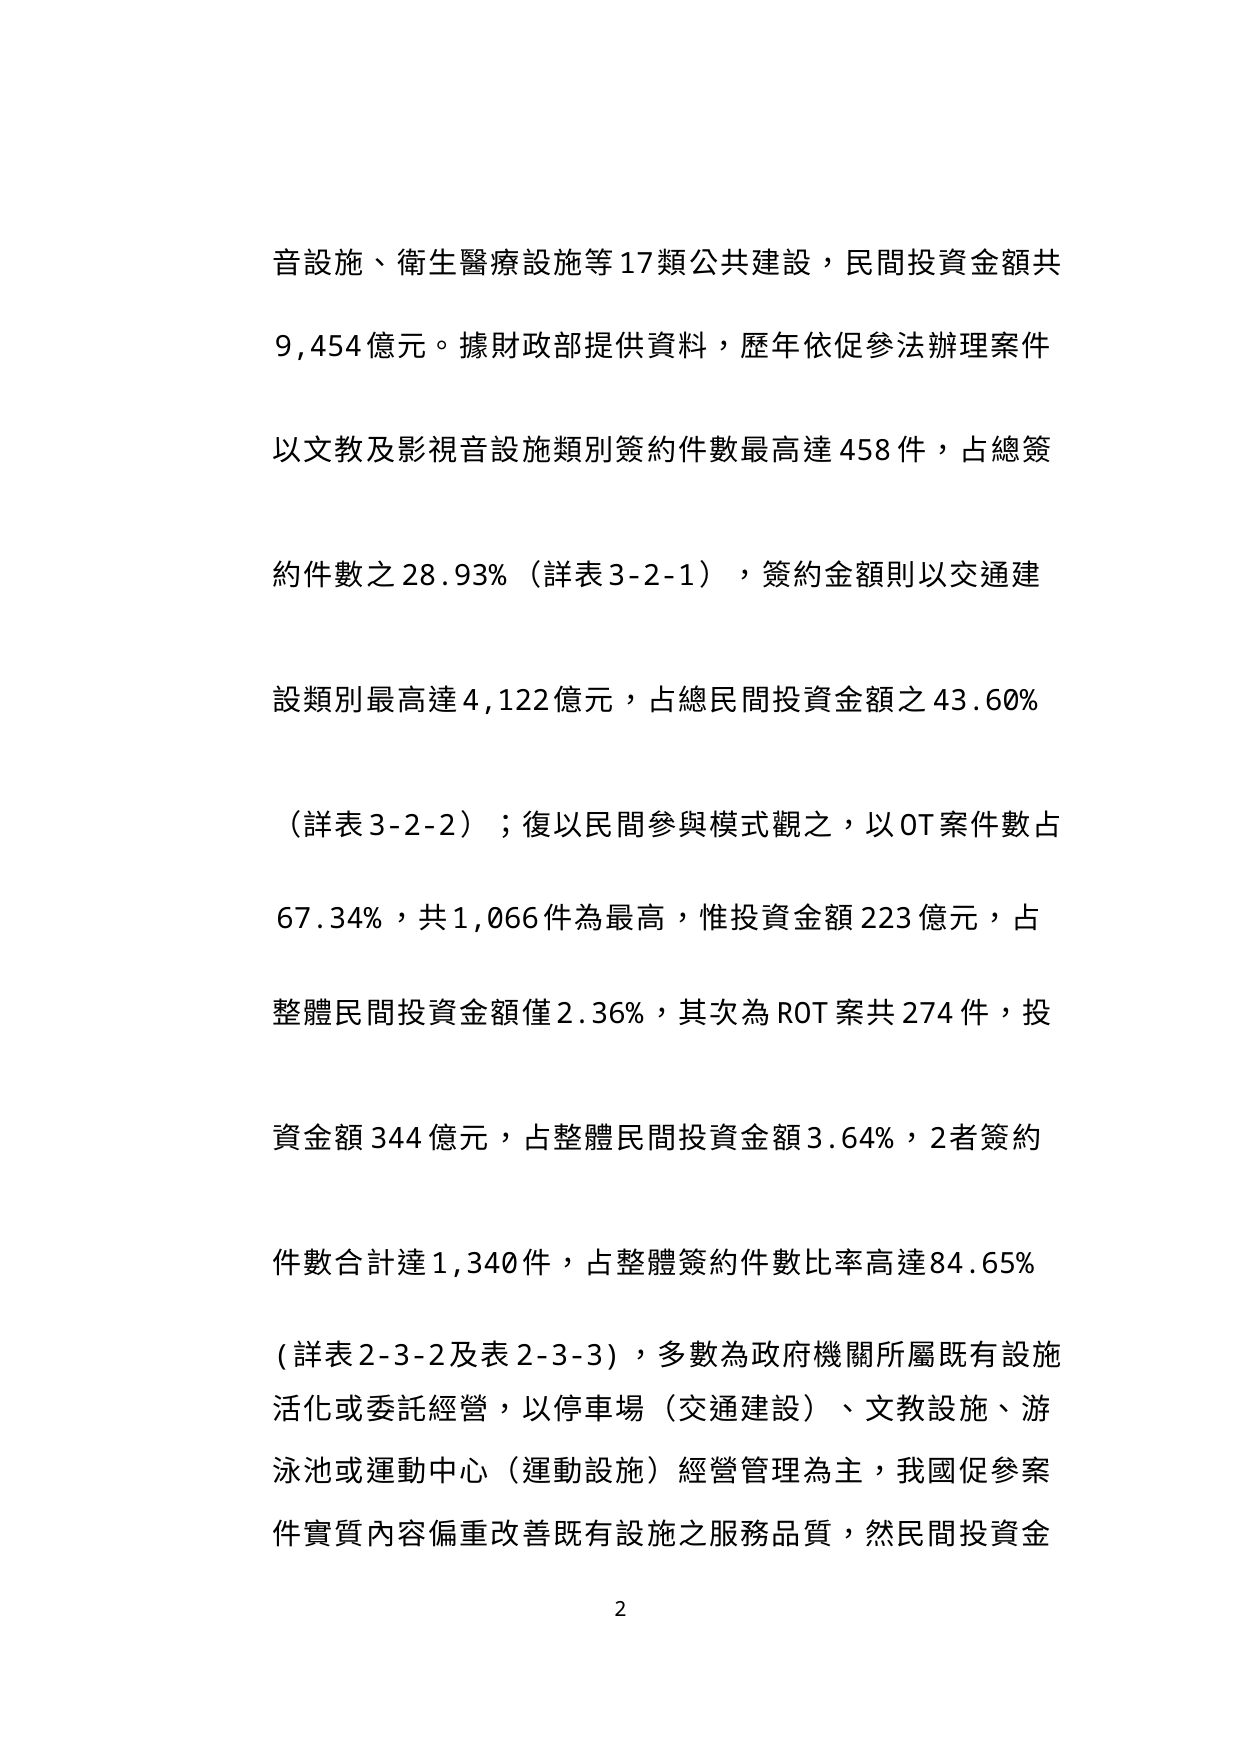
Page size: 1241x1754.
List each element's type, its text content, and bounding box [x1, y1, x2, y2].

text 音設施、衛生醫療設施等17類公共建設，民間投資金額共9,454億元。據財政部提供資料，歷年依促參法辦理案件以文教及影視音設施類別簽約件數最高達458件，占總簽約件數之28.93%（詳表3-2-1），簽約金額則以交通建設類別最高達4,122億元，占總民間投資金額之43.60%（詳表3-2-2）；復以民間參與模式觀之，以OT案件數占67.34%，共1,066件為最高，惟投資金額223億元，占整體民間投資金額僅2.36%，其次為ROT案共274件，投資金額344億元，占整體民間投資金額3.64%，2者簽約件數合計達1,340件，占整體簽約件數比率高達84.65%(詳表2-3-2及表2-3-3)，多數為政府機關所屬既有設施活化或委託經營，以停車場（交通建設）、文教設施、游泳池或運動中心（運動設施）經營管理為主，我國促參案件實質內容偏重改善既有設施之服務品質，然民間投資金 [266, 177, 1063, 1552]
